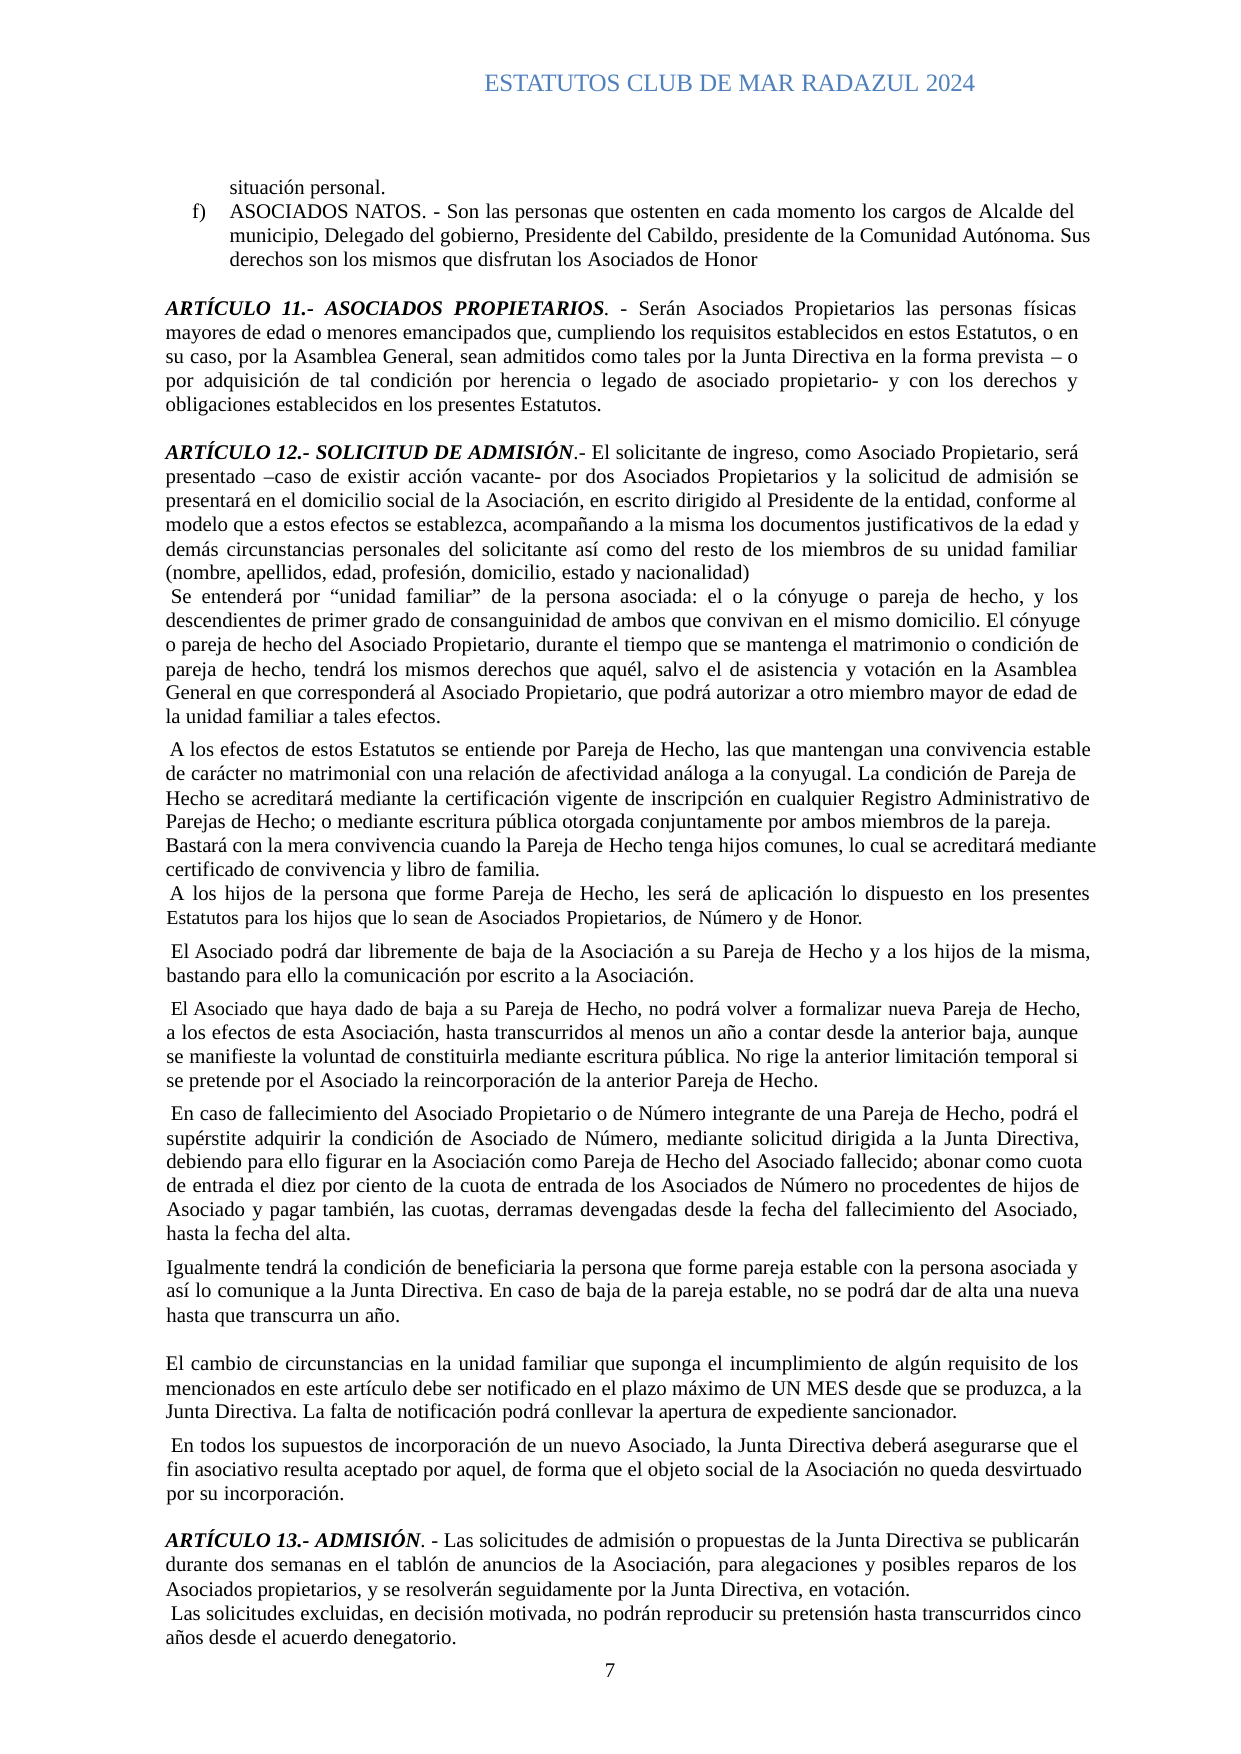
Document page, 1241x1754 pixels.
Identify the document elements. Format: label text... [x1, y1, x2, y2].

text así lo comunique a la Junta Directiva. En caso de baja de la pareja estable, no se podrá dar de alta una nueva [166, 1279, 1102, 1303]
text derechos son los mismos que disfrutan los Asociados de Honor [229, 248, 1102, 271]
text por su incorporación. [166, 1482, 1102, 1505]
text En caso de fallecimiento del Asociado Propietario o de Número integrante de una Pareja de Hecho, podrá el [171, 1102, 1103, 1126]
text certificado de convivencia y libro de familia. [165, 858, 1114, 881]
text o pareja de hecho del Asociado Propietario, durante el tiempo que se mantenga el matrimonio o condición de [165, 633, 1103, 657]
text se manifieste la voluntad de constituirla mediante escritura pública. No rige la anterior limitación temporal si [166, 1045, 1102, 1068]
text bastando para ello la comunicación por escrito a la Asociación. [166, 964, 1114, 987]
text mayores de edad o menores emancipados que, cumpliendo los requisitos establecidos en estos Estatutos, o en [165, 321, 1103, 344]
text Asociados propietarios, y se resolverán seguidamente por la Junta Directiva, en votación. [165, 1578, 1103, 1601]
text municipio, Delegado del gobierno, Presidente del Cabildo, presidente de la Comunidad Autónoma. Sus [229, 224, 1102, 247]
text presentado –caso de existir acción vacante- por dos Asociados Propietarios y la solicitud de admisión se [165, 465, 1103, 488]
text durante dos semanas en el tablón de anuncios de la Asociación, para alegaciones y posibles reparos de los [165, 1553, 1103, 1577]
text Hecho se acreditará mediante la certificación vigente de inscripción en cualquier Registro Administrativo de [165, 787, 1114, 809]
text su caso, por la Asamblea General, sean admitidos como tales por la Junta Directiva en la forma prevista – o [165, 345, 1103, 368]
text Igualmente tendrá la condición de beneficiaria la persona que forme pareja estable con la persona asociada y [166, 1256, 1102, 1279]
text años desde el acuerdo denegatorio. [165, 1626, 1103, 1649]
text presentará en el domicilio social de la Asociación, en escrito dirigido al Presidente de la entidad, conforme al [165, 489, 1103, 512]
text a los efectos de esta Asociación, hasta transcurridos al menos un año a contar desde la anterior baja, aunque [166, 1021, 1102, 1044]
text de carácter no matrimonial con una relación de afectividad análoga a la conyugal. La condición de Pareja de [165, 762, 1114, 786]
text fin asociativo resulta aceptado por aquel, de forma que el objeto social de la Asociación no queda desvirtuado [166, 1458, 1102, 1481]
text En todos los supuestos de incorporación de un nuevo Asociado, la Junta Directiva deberá asegurarse que el [171, 1434, 1102, 1457]
text hasta que transcurra un año. [166, 1304, 1102, 1327]
text la unidad familiar a tales efectos. [165, 705, 1103, 728]
text Bastará con la mera convivencia cuando la Pareja de Hecho tenga hijos comunes, lo cual se acreditará mediante [165, 834, 1114, 857]
text ARTÍCULO 13.- ADMISIÓN. - Las solicitudes de admisión o propuestas de la Junta Directiva se publicarán [165, 1529, 1103, 1552]
text El cambio de circunstancias en la unidad familiar que suponga el incumplimiento de algún requisito de los [165, 1352, 1103, 1376]
text por adquisición de tal condición por herencia o legado de asociado propietario- y con los derechos y [165, 369, 1103, 392]
text Parejas de Hecho; o mediante escritura pública otorgada conjuntamente por ambos miembros de la pareja. [165, 811, 1114, 834]
text A los efectos de estos Estatutos se entiende por Pareja de Hecho, las que mantengan una convivencia estable [169, 738, 1114, 761]
text ARTÍCULO 12.- SOLICITUD DE ADMISIÓN.- El solicitante de ingreso, como Asociado Propietario, será [165, 441, 1103, 464]
text Las solicitudes excluidas, en decisión motivada, no podrán reproducir su pretensión hasta transcurridos cinco [171, 1602, 1103, 1625]
text El Asociado podrá dar libremente de baja de la Asociación a su Pareja de Hecho y a los hijos de la misma, [171, 940, 1114, 963]
text obligaciones establecidos en los presentes Estatutos. [165, 393, 1103, 416]
text descendientes de primer grado de consanguinidad de ambos que convivan en el mismo domicilio. El cónyuge [165, 609, 1103, 632]
text pareja de hecho, tendrá los mismos derechos que aquél, salvo el de asistencia y votación en la Asamblea [165, 658, 1103, 681]
text demás circunstancias personales del solicitante así como del resto de los miembros de su unidad familiar [165, 538, 1103, 561]
text supérstite adquirir la condición de Asociado de Número, mediante solicitud dirigida a la Junta Directiva, [166, 1127, 1103, 1149]
text Asociado y pagar también, las cuotas, derramas devengadas desde la fecha del fallecimiento del Asociado, [166, 1198, 1103, 1221]
text modelo que a estos efectos se establezca, acompañando a la misma los documentos justificativos de la edad y [165, 513, 1103, 537]
text ESTATUTOS CLUB DE MAR RADAZUL 2024 [484, 69, 1004, 97]
text hasta la fecha del alta. [166, 1222, 1103, 1246]
text El Asociado que haya dado de baja a su Pareja de Hecho, no podrá volver a formalizar nueva Pareja de Hecho, [171, 998, 1102, 1020]
text se pretende por el Asociado la reincorporación de la anterior Pareja de Hecho. [166, 1069, 1102, 1092]
text Estatutos para los hijos que lo sean de Asociados Propietarios, de Número y de Honor. [166, 907, 1114, 929]
text debiendo para ello figurar en la Asociación como Pareja de Hecho del Asociado fallecido; abonar como cuota [166, 1150, 1103, 1173]
text de entrada el diez por ciento de la cuota de entrada de los Asociados de Número no procedentes de hijos de [166, 1174, 1103, 1197]
text A los hijos de la persona que forme Pareja de Hecho, les será de aplicación lo dispuesto en los presentes [169, 882, 1114, 905]
text 7 [604, 1659, 640, 1682]
text General en que corresponderá al Asociado Propietario, que podrá autorizar a otro miembro mayor de edad de [165, 681, 1103, 704]
text mencionados en este artículo debe ser notificado en el plazo máximo de UN MES desde que se produzca, a la [165, 1377, 1103, 1399]
text (nombre, apellidos, edad, profesión, domicilio, estado y nacionalidad) [165, 561, 1103, 584]
text ARTÍCULO 11.- ASOCIADOS PROPIETARIOS. - Serán Asociados Propietarios las personas físicas [165, 297, 1103, 320]
text f) ASOCIADOS NATOS. - Son las personas que ostenten en cada momento los cargos de Alcalde del [192, 200, 1102, 223]
text Se entenderá por “unidad familiar” de la persona asociada: el o la cónyuge o pareja de hecho, y los [171, 585, 1103, 608]
text situación personal. [229, 176, 410, 199]
text Junta Directiva. La falta de notificación podrá conllevar la apertura de expediente sancionador. [165, 1400, 1103, 1423]
